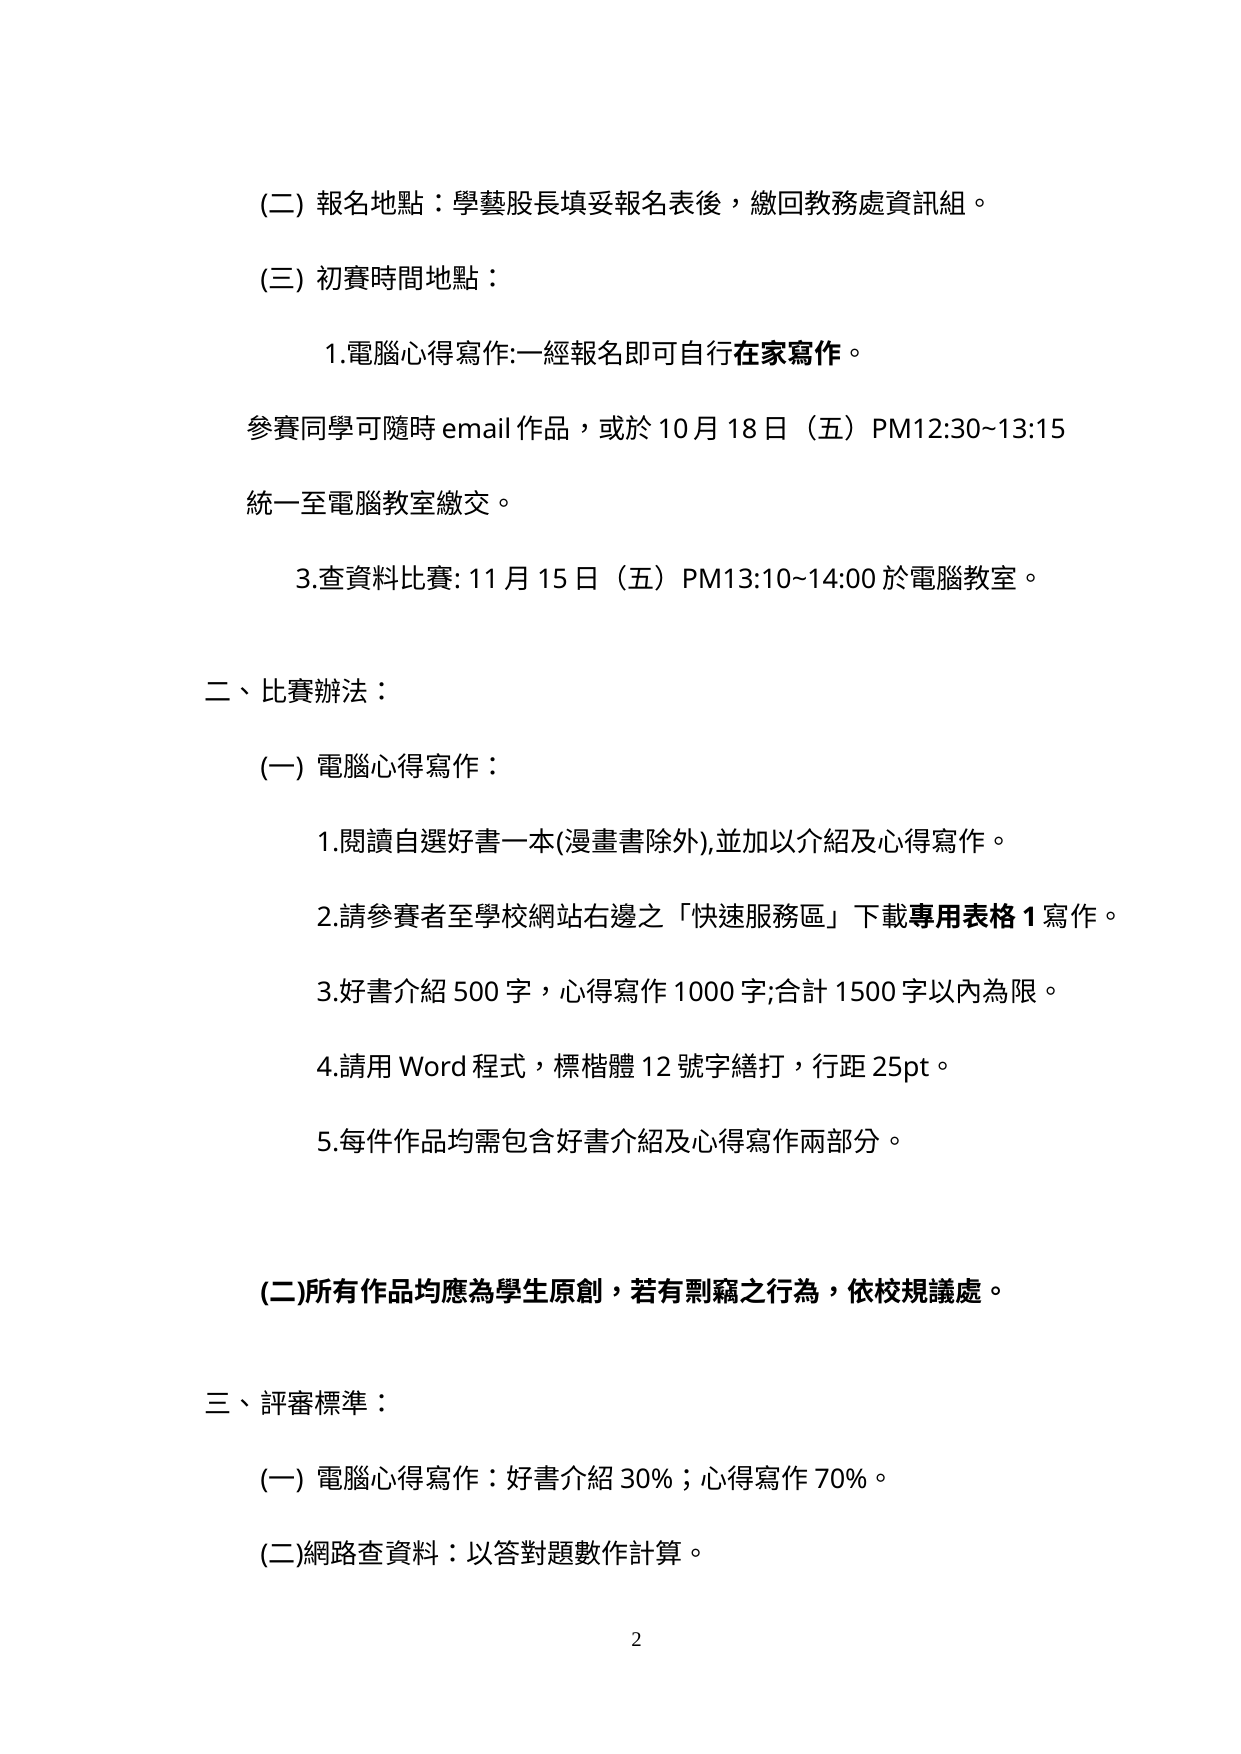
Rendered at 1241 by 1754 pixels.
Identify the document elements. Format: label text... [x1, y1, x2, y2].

list 比賽辦法： [204, 652, 1125, 727]
list 電腦心得寫作： 1.閱讀自選好書一本(漫畫書除外),並加以介紹及心得寫作。 2.請參賽者至學校網站右邊之「快速服務區」下載專用表格1寫作。 3.好書介紹500字，心得寫作1000字;合計1500字以內為限。 4.請用Word程式，標楷體12號字繕打，行距25pt。 5.每件作品均需包含好書介紹及心得寫作兩部分。 [260, 727, 1125, 1177]
text (二)所有作品均應為學生原創，若有剽竊之行為，依校規議處。 [260, 1252, 1125, 1364]
list 電腦心得寫作：好書介紹30%；心得寫作70%。 [260, 1439, 1125, 1514]
list 初賽時間地點： [260, 239, 1125, 314]
list 報名地點：學藝股長填妥報名表後，繳回教務處資訊組。 [260, 164, 1125, 239]
list 評審標準： [204, 1364, 1125, 1439]
text (二)網路查資料：以答對題數作計算。 [260, 1514, 1125, 1589]
text 1.電腦心得寫作:一經報名即可自行在家寫作。 [148, 314, 1125, 389]
text 參賽同學可隨時email作品，或於10月18日（五）PM12:30~13:15 統一至電腦教室繳交。 [148, 389, 1125, 539]
text 3.查資料比賽: 11月15日（五）PM13:10~14:00於電腦教室。 [260, 539, 1125, 614]
